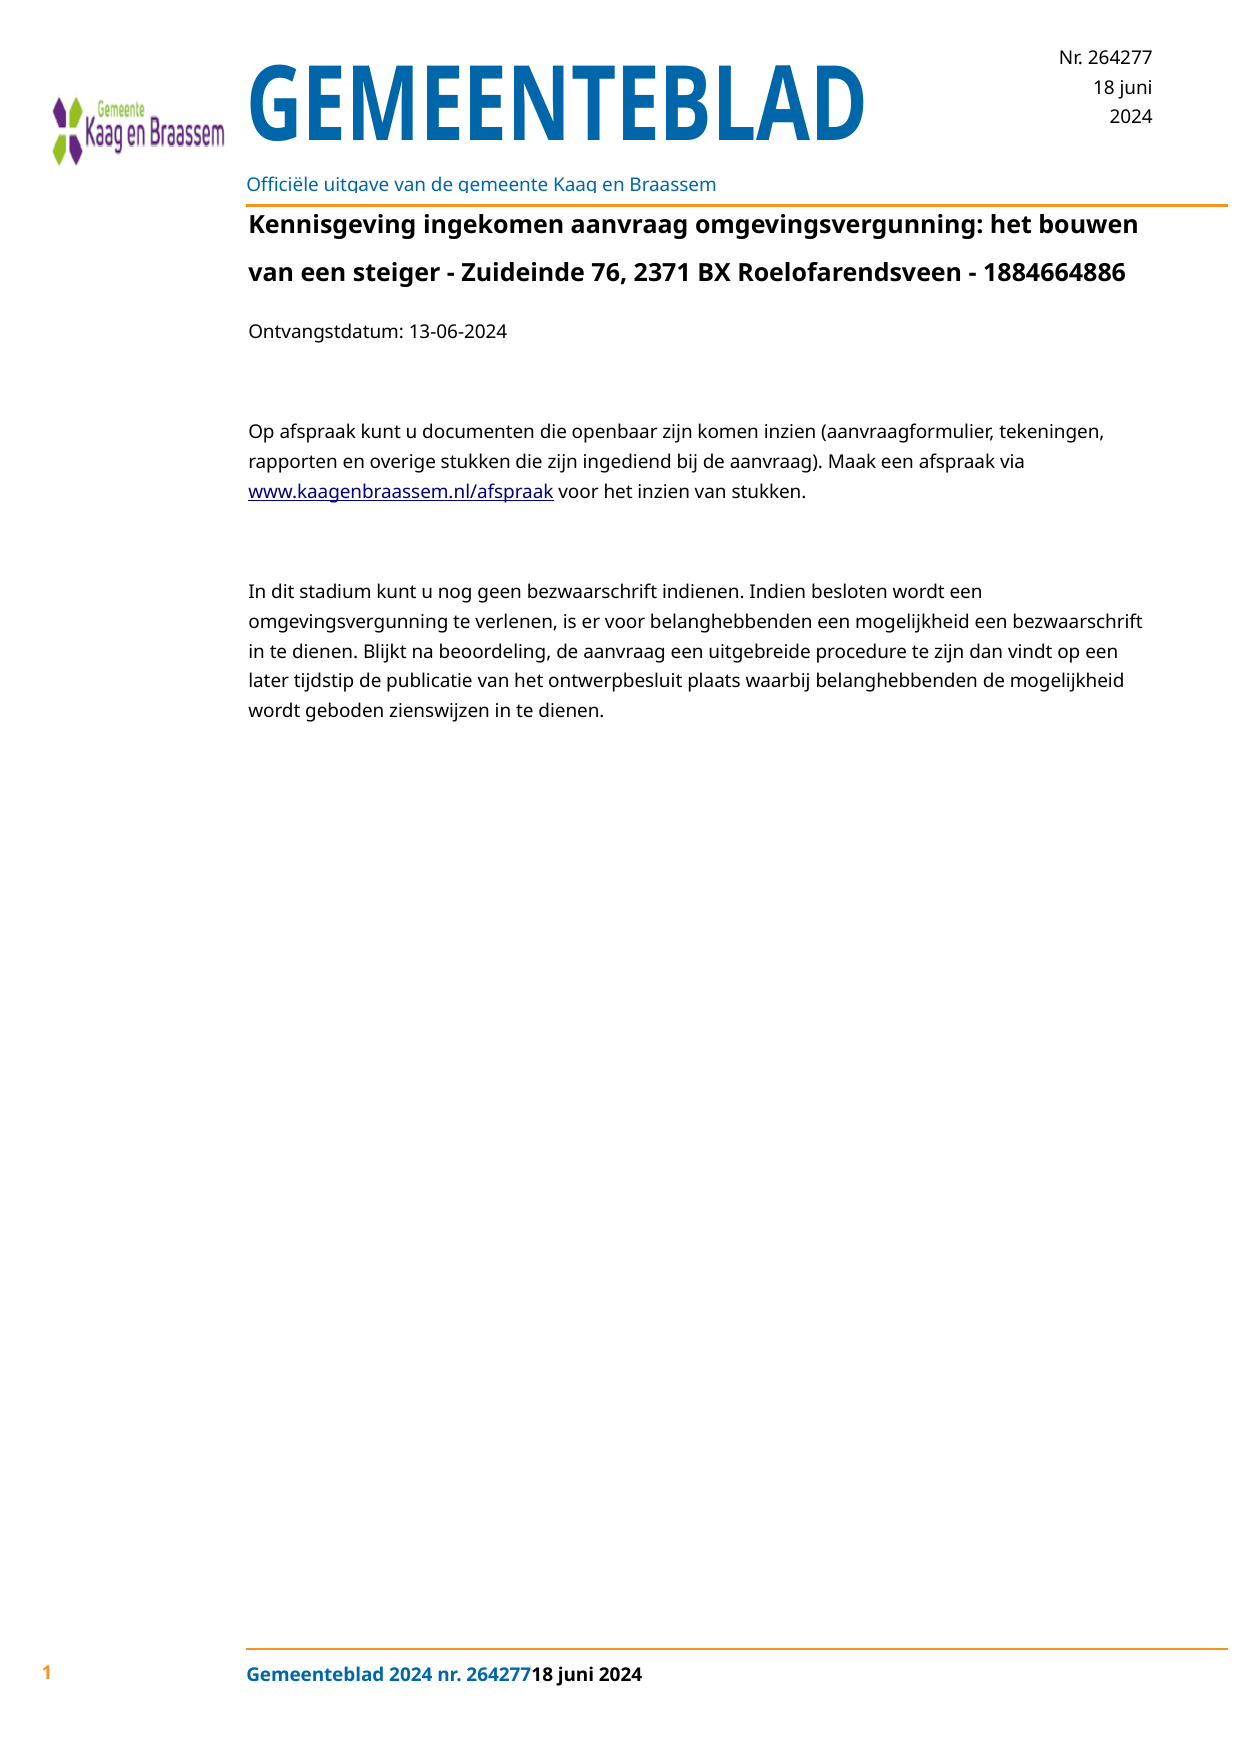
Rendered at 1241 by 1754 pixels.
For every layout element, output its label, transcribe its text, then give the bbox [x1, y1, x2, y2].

text Kennisgeving ingekomen aanvraag omgevingsvergunning: het bouwen van een steiger - Zuideinde 76, 2371 BX Roelofarendsveen - 1884664886 [248, 207, 1152, 288]
text Ontvangstdatum: 13-06-2024 [248, 318, 1152, 344]
text Op afspraak kunt u documenten die openbaar zijn komen inzien (aanvraagformulier, tekeningen, rapporten en overige stukken die zijn ingediend bij de aanvraag). Maak een afspraak via www.kaagenbraassem.nl/afspraak voor het inzien van stukken. [248, 419, 1152, 504]
picture [41, 47, 231, 172]
text In dit stadium kunt u nog geen bezwaarschrift indienen. Indien besloten wordt een omgevingsvergunning te verlenen, is er voor belanghebbenden een mogelijkheid een bezwaarschrift in te dienen. Blijkt na beoordeling, de aanvraag een uitgebreide procedure te zijn dan vindt op een later tijdstip de publicatie van het ontwerpbesluit plaats waarbij belanghebbenden de mogelijkheid wordt geboden zienswijzen in te dienen. [248, 579, 1152, 723]
